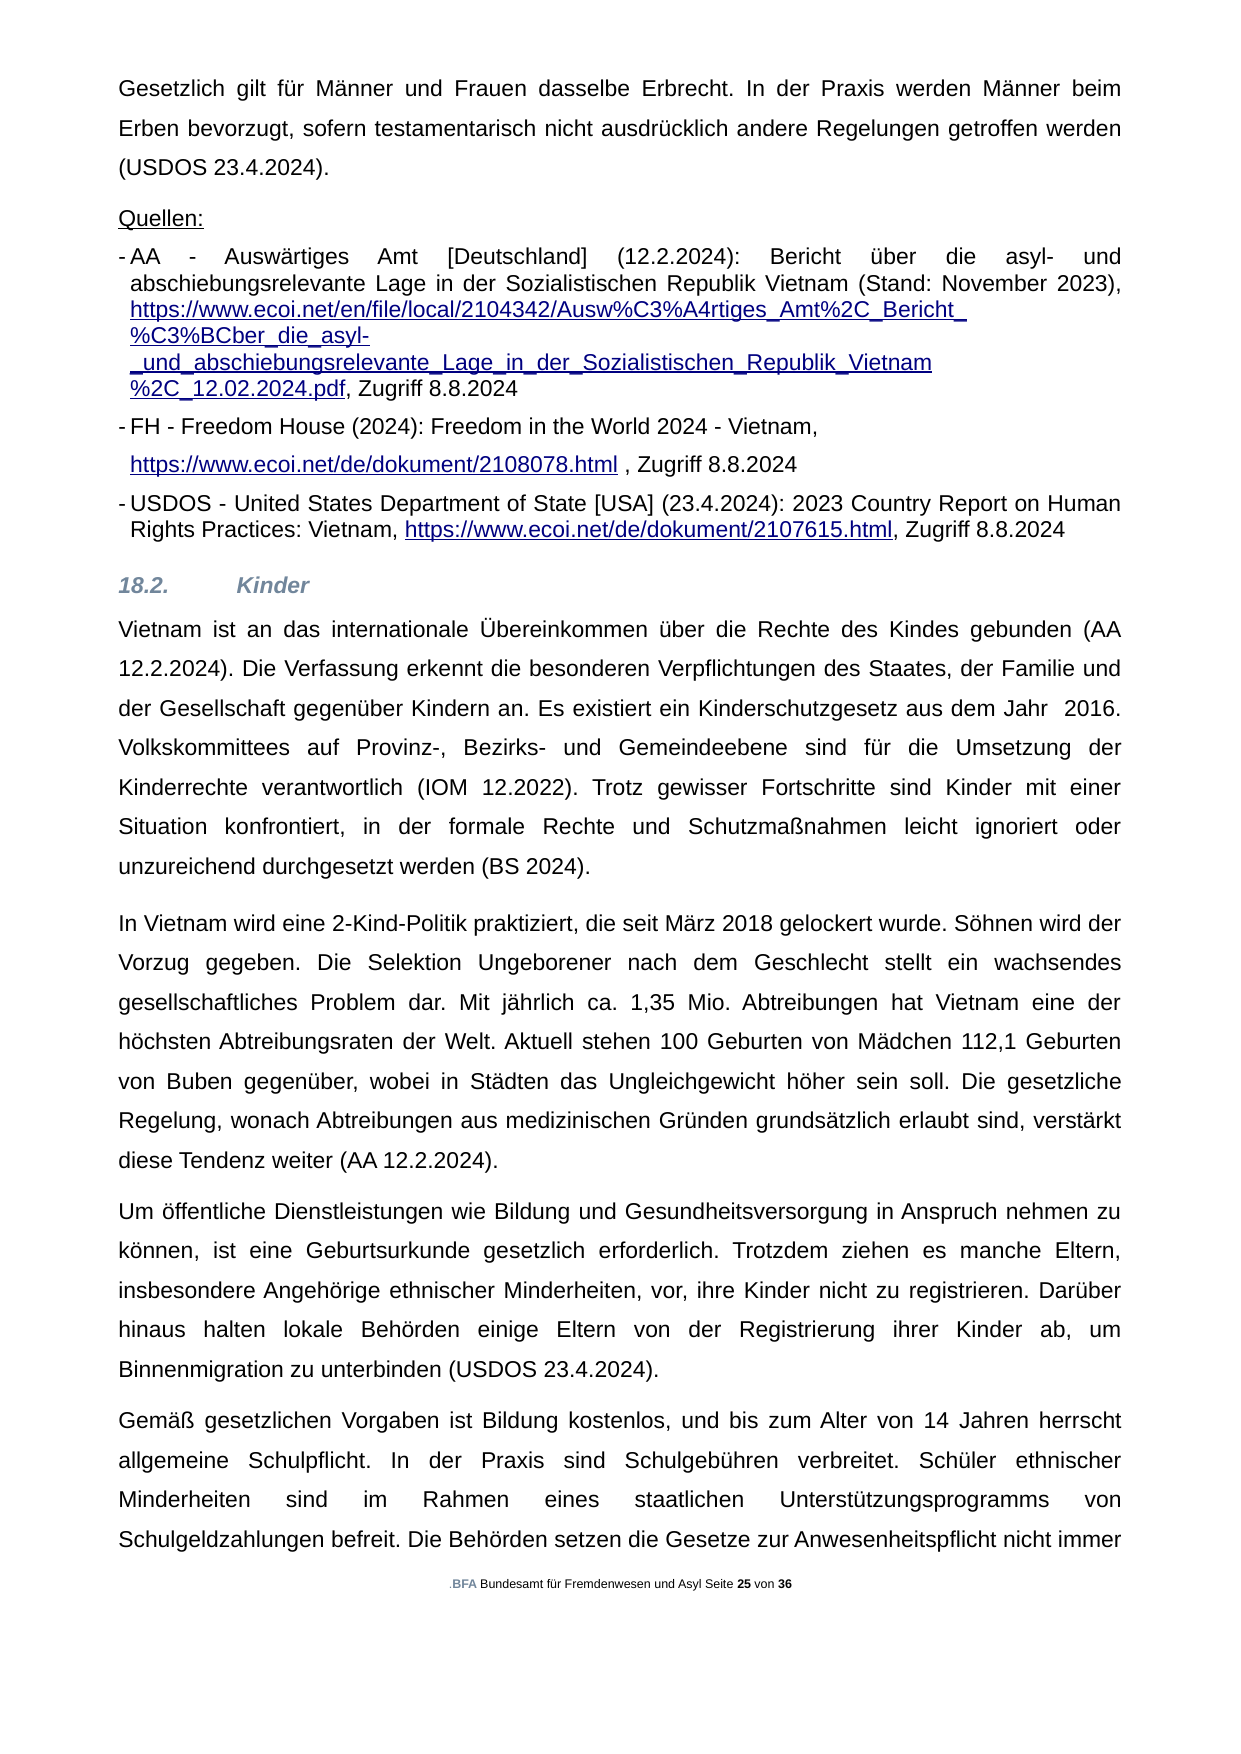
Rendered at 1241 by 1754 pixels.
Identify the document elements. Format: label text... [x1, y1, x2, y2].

text Quellen: [118, 205, 1122, 232]
text https://www.ecoi.net/de/dokument/2108078.html , Zugriff 8.8.2024 [130, 451, 1122, 478]
list AA - Auswärtiges Amt [Deutschland] (12.2.2024): Bericht über die asyl- und abschiebungsrelevante Lage in der Sozialistischen Republik Vietnam (Stand: November 2023), https://www.ecoi.net/en/file/local/2104342/Ausw%C3%A4rtiges_Amt%2C_Bericht_%C3%BCber_die_asyl-_und_abschiebungsrelevante_Lage_in_der_Sozialistischen_Republik_Vietnam%2C_12.02.2024.pdf, Zugriff 8.8.2024 [118, 243, 1122, 401]
text In Vietnam wird eine 2-Kind-Politik praktiziert, die seit März 2018 gelockert wurde. Söhnen wird der Vorzug gegeben. Die Selektion Ungeborener nach dem Geschlecht stellt ein wachsendes gesellschaftliches Problem dar. Mit jährlich ca. 1,35 Mio. Abtreibungen hat Vietnam eine der höchsten Abtreibungsraten der Welt. Aktuell stehen 100 Geburten von Mädchen 112,1 Geburten von Buben gegenüber, wobei in Städten das Ungleichgewicht höher sein soll. Die gesetzliche Regelung, wonach Abtreibungen aus medizinischen Gründen grundsätzlich erlaubt sind, verstärkt diese Tendenz weiter (AA 12.2.2024). [118, 910, 1122, 1173]
subtitle Kinder [118, 572, 1111, 598]
text Gesetzlich gilt für Männer und Frauen dasselbe Erbrecht. In der Praxis werden Männer beim Erben bevorzugt, sofern testamentarisch nicht ausdrücklich andere Regelungen getroffen werden (USDOS 23.4.2024). [118, 75, 1122, 180]
list FH - Freedom House (2024): Freedom in the World 2024 - Vietnam, [118, 413, 1122, 439]
text Vietnam ist an das internationale Übereinkommen über die Rechte des Kindes gebunden (AA 12.2.2024). Die Verfassung erkennt die besonderen Verpflichtungen des Staates, der Familie und der Gesellschaft gegenüber Kindern an. Es existiert ein Kinderschutzgesetz aus dem Jahr 2016. Volkskommittees auf Provinz-, Bezirks- und Gemeindeebene sind für die Umsetzung der Kinderrechte verantwortlich (IOM 12.2022). Trotz gewisser Fortschritte sind Kinder mit einer Situation konfrontiert, in der formale Rechte und Schutzmaßnahmen leicht ignoriert oder unzureichend durchgesetzt werden (BS 2024). [118, 616, 1122, 879]
list USDOS - United States Department of State [USA] (23.4.2024): 2023 Country Report on Human Rights Practices: Vietnam, https://www.ecoi.net/de/dokument/2107615.html, Zugriff 8.8.2024 [118, 489, 1122, 542]
text Gemäß gesetzlichen Vorgaben ist Bildung kostenlos, und bis zum Alter von 14 Jahren herrscht allgemeine Schulpflicht. In der Praxis sind Schulgebühren verbreitet. Schüler ethnischer Minderheiten sind im Rahmen eines staatlichen Unterstützungsprogramms von Schulgeldzahlungen befreit. Die Behörden setzen die Gesetze zur Anwesenheitspflicht nicht immer [118, 1407, 1122, 1552]
text Um öffentliche Dienstleistungen wie Bildung und Gesundheitsversorgung in Anspruch nehmen zu können, ist eine Geburtsurkunde gesetzlich erforderlich. Trotzdem ziehen es manche Eltern, insbesondere Angehörige ethnischer Minderheiten, vor, ihre Kinder nicht zu registrieren. Darüber hinaus halten lokale Behörden einige Eltern von der Registrierung ihrer Kinder ab, um Binnenmigration zu unterbinden (USDOS 23.4.2024). [118, 1198, 1122, 1382]
